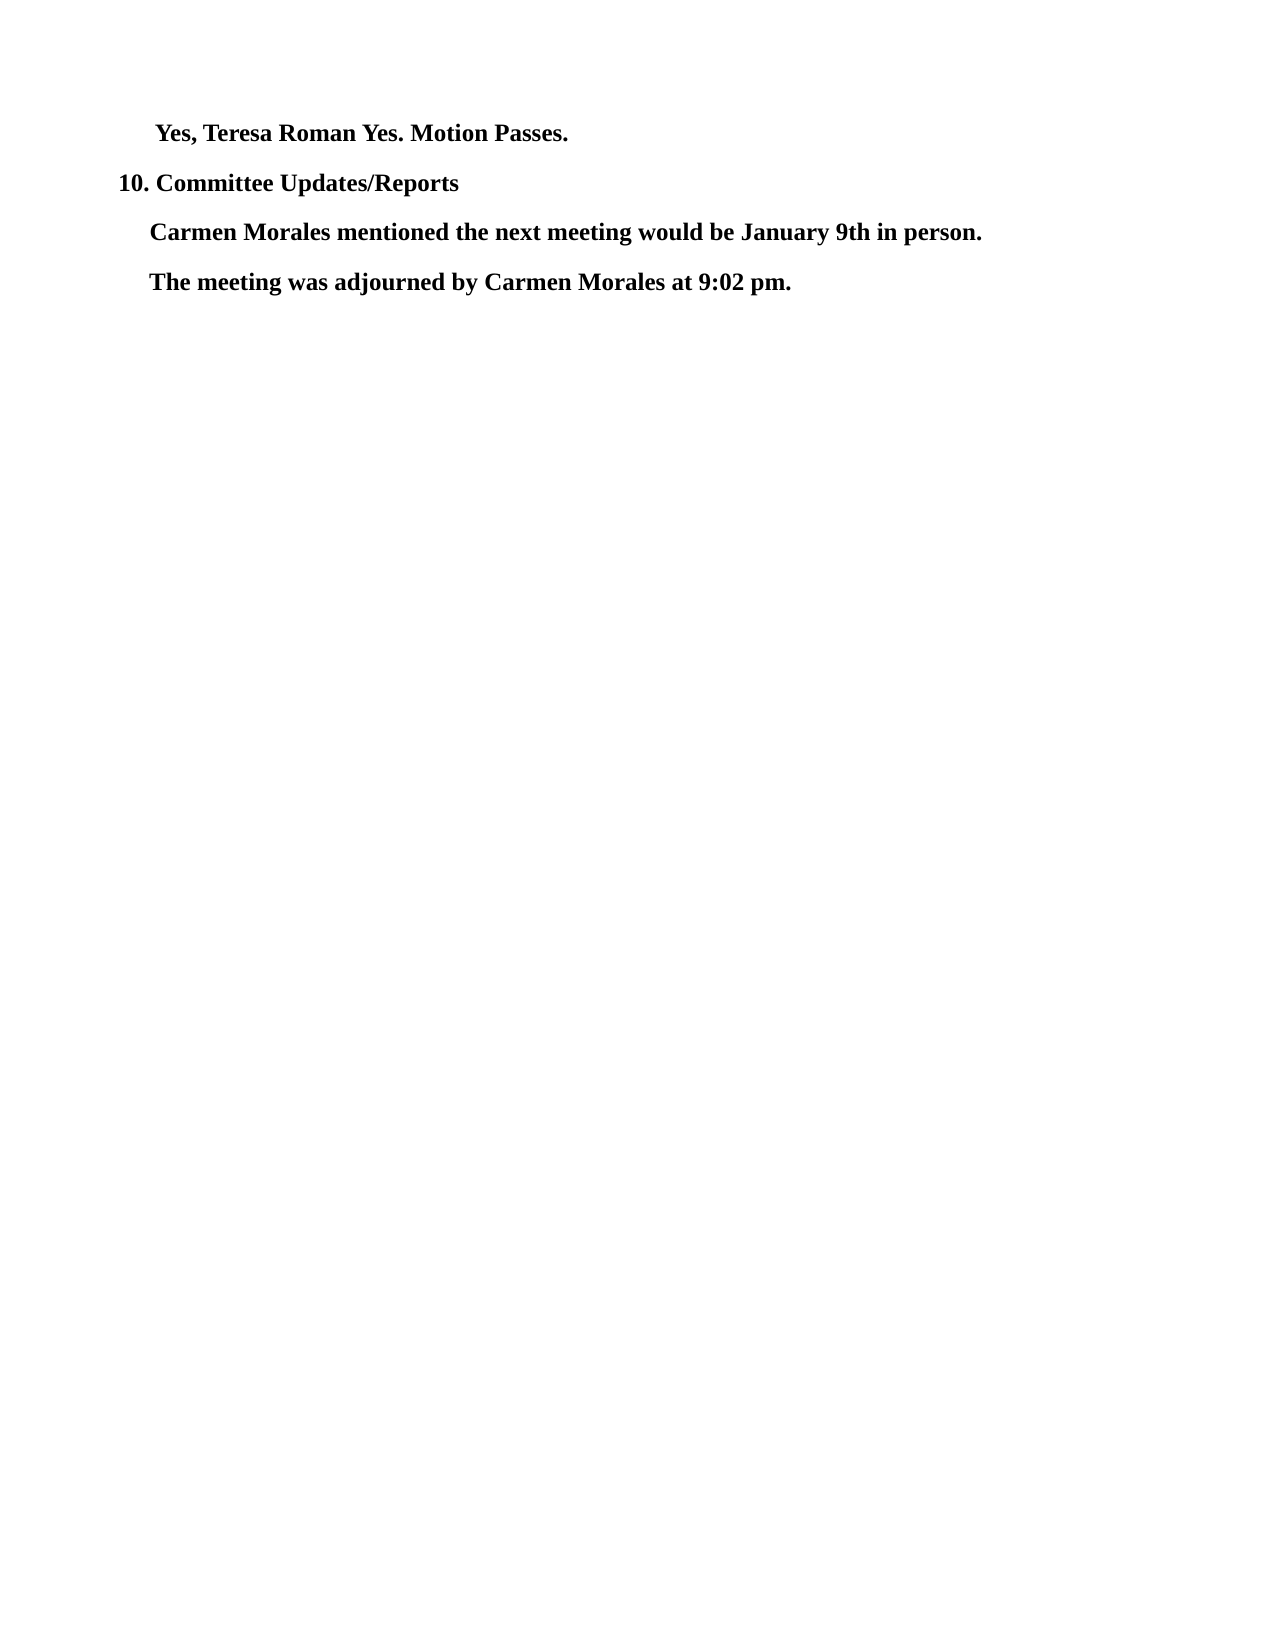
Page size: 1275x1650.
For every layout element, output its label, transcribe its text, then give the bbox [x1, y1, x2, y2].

list The meeting was adjourned by Carmen Morales at 9:02 pm. [118, 267, 1157, 296]
list Yes, Teresa Roman Yes. Motion Passes. [118, 118, 1157, 147]
list Carmen Morales mentioned the next meeting would be January 9th in person. [118, 217, 1157, 246]
list 10. Committee Updates/Reports [118, 168, 1157, 196]
